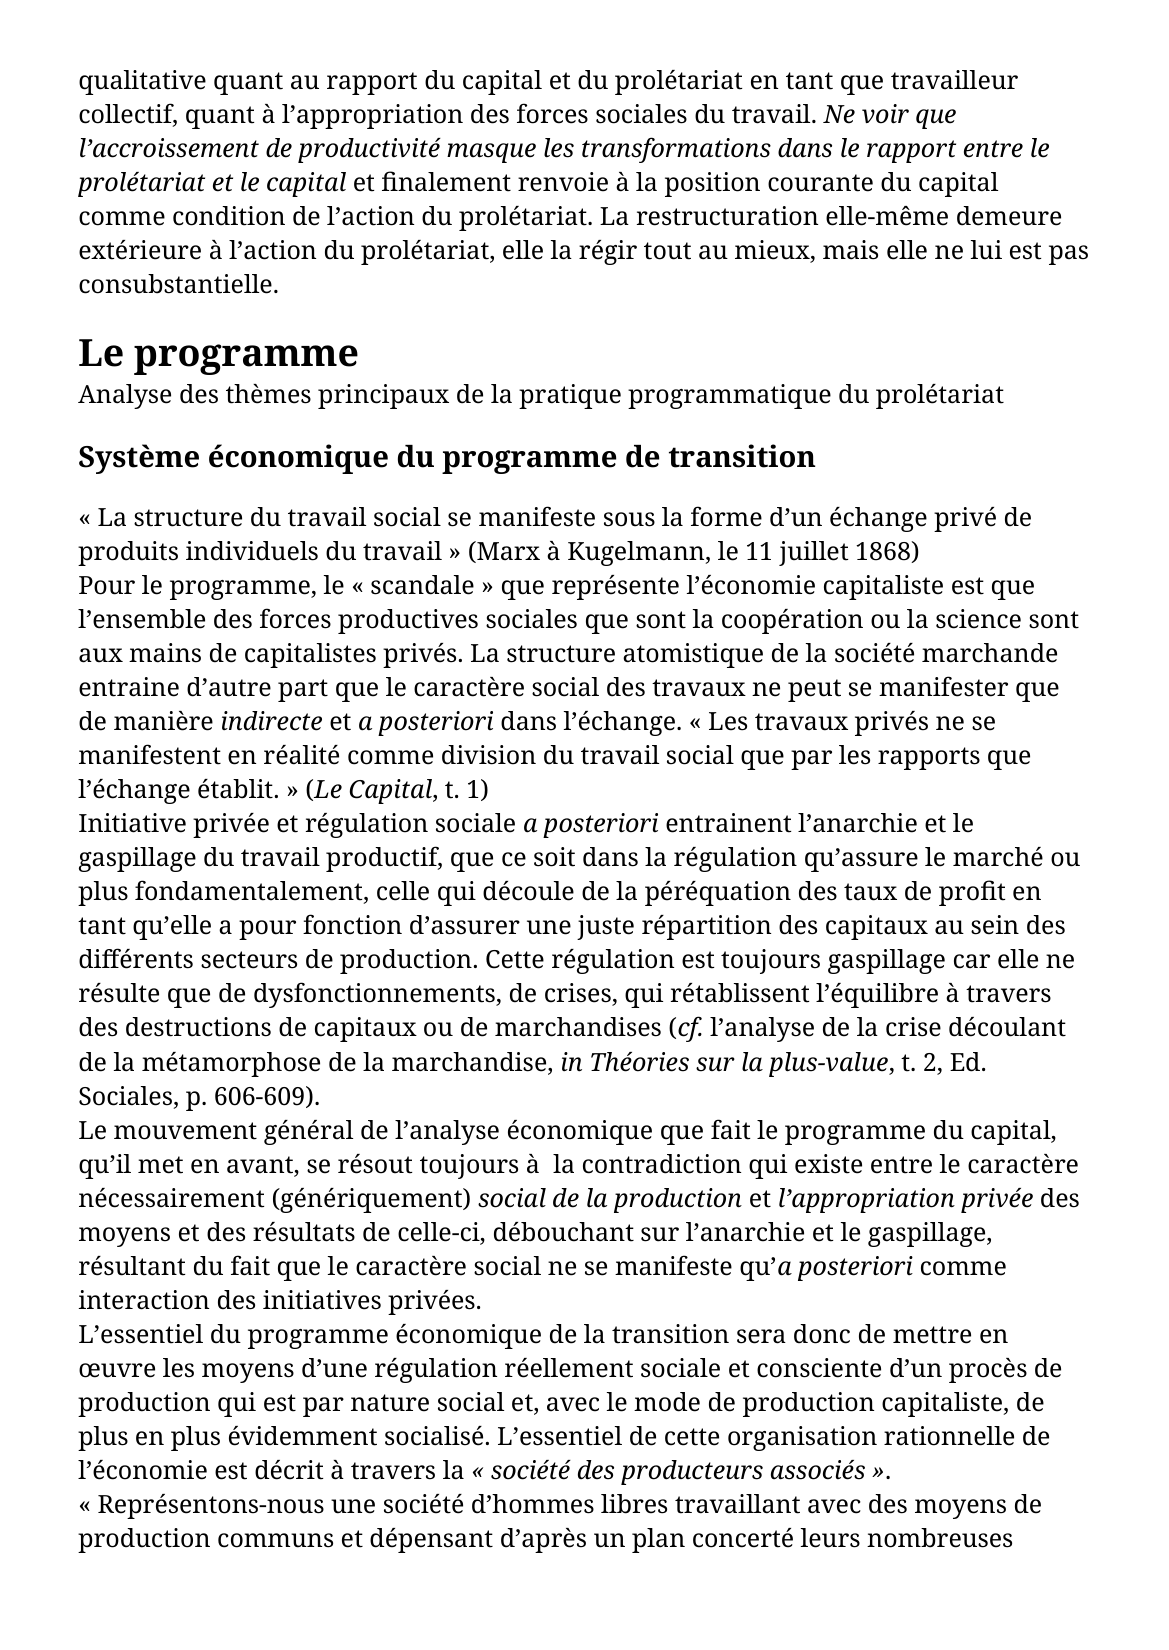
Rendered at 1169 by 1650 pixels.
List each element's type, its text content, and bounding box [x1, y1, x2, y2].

text Le mouvement général de l’analyse économique que fait le programme du capital, qu’il met en avant, se résout toujours à la contradiction qui existe entre le caractère nécessairement (génériquement) social de la production et l’appropriation privée des moyens et des résultats de celle-ci, débouchant sur l’anarchie et le gaspillage, résultant du fait que le caractère social ne se manifeste qu’a posteriori comme interaction des initiatives privées. [78, 1112, 1091, 1317]
text Analyse des thèmes principaux de la pratique programmatique du prolétariat [1004, 377, 1091, 411]
text Pour le programme, le « scandale » que représente l’économie capitaliste est que l’ensemble des forces productives sociales que sont la coopération ou la science sont aux mains de capitalistes privés. La structure atomistique de la société marchande entraine d’autre part que le caractère social des travaux ne peut se manifester que de manière indirecte et a posteriori dans l’échange. « Les travaux privés ne se manifestent en réalité comme division du travail social que par les rapports que l’échange établit. » (Le Capital, t. 1) [78, 567, 1091, 806]
subtitle Système économique du programme de transition [816, 436, 1091, 476]
text Ainsi, dans la crise actuelle, l’accroissement de la productivité qui est un approfondissement du mouvement général du capital en domination réelle en tant qu’appropriation du travail vivant par le travail objectivé, est une transformation qualitative quant au rapport du capital et du prolétariat en tant que travailleur collectif, quant à l’appropriation des forces sociales du travail. Ne voir que l’accroissement de productivité masque les transformations dans le rapport entre le prolétariat et le capital et finalement renvoie à la position courante du capital comme condition de l’action du prolétariat. La restructuration elle-même demeure extérieure à l’action du prolétariat, elle la régir tout au mieux, mais elle ne lui est pas consubstantielle. [78, 62, 1091, 301]
text L’essentiel du programme économique de la transition sera donc de mettre en œuvre les moyens d’une régulation réellement sociale et consciente d’un procès de production qui est par nature social et, avec le mode de production capitaliste, de plus en plus évidemment socialisé. L’essentiel de cette organisation rationnelle de l’économie est décrit à travers la « société des producteurs associés ». [891, 1317, 1091, 1487]
text Initiative privée et régulation sociale a posteriori entrainent l’anarchie et le gaspillage du travail productif, que ce soit dans la régulation qu’assure le marché ou plus fondamentalement, celle qui découle de la péréquation des taux de profit en tant qu’elle a pour fonction d’assurer une juste répartition des capitaux au sein des différents secteurs de production. Cette régulation est toujours gaspillage car elle ne résulte que de dysfonctionnements, de crises, qui rétablissent l’équilibre à travers des destructions de capitaux ou de marchandises (cf. l’analyse de la crise découlant de la métamorphose de la marchandise, in Théories sur la plus-value, t. 2, Ed. Sociales, p. 606-609). [320, 806, 1091, 1112]
subtitle Le programme [359, 326, 1091, 377]
text « La structure du travail social se manifeste sous la forme d’un échange privé de produits individuels du travail » (Marx à Kugelmann, le 11 juillet 1868) [920, 499, 1091, 567]
